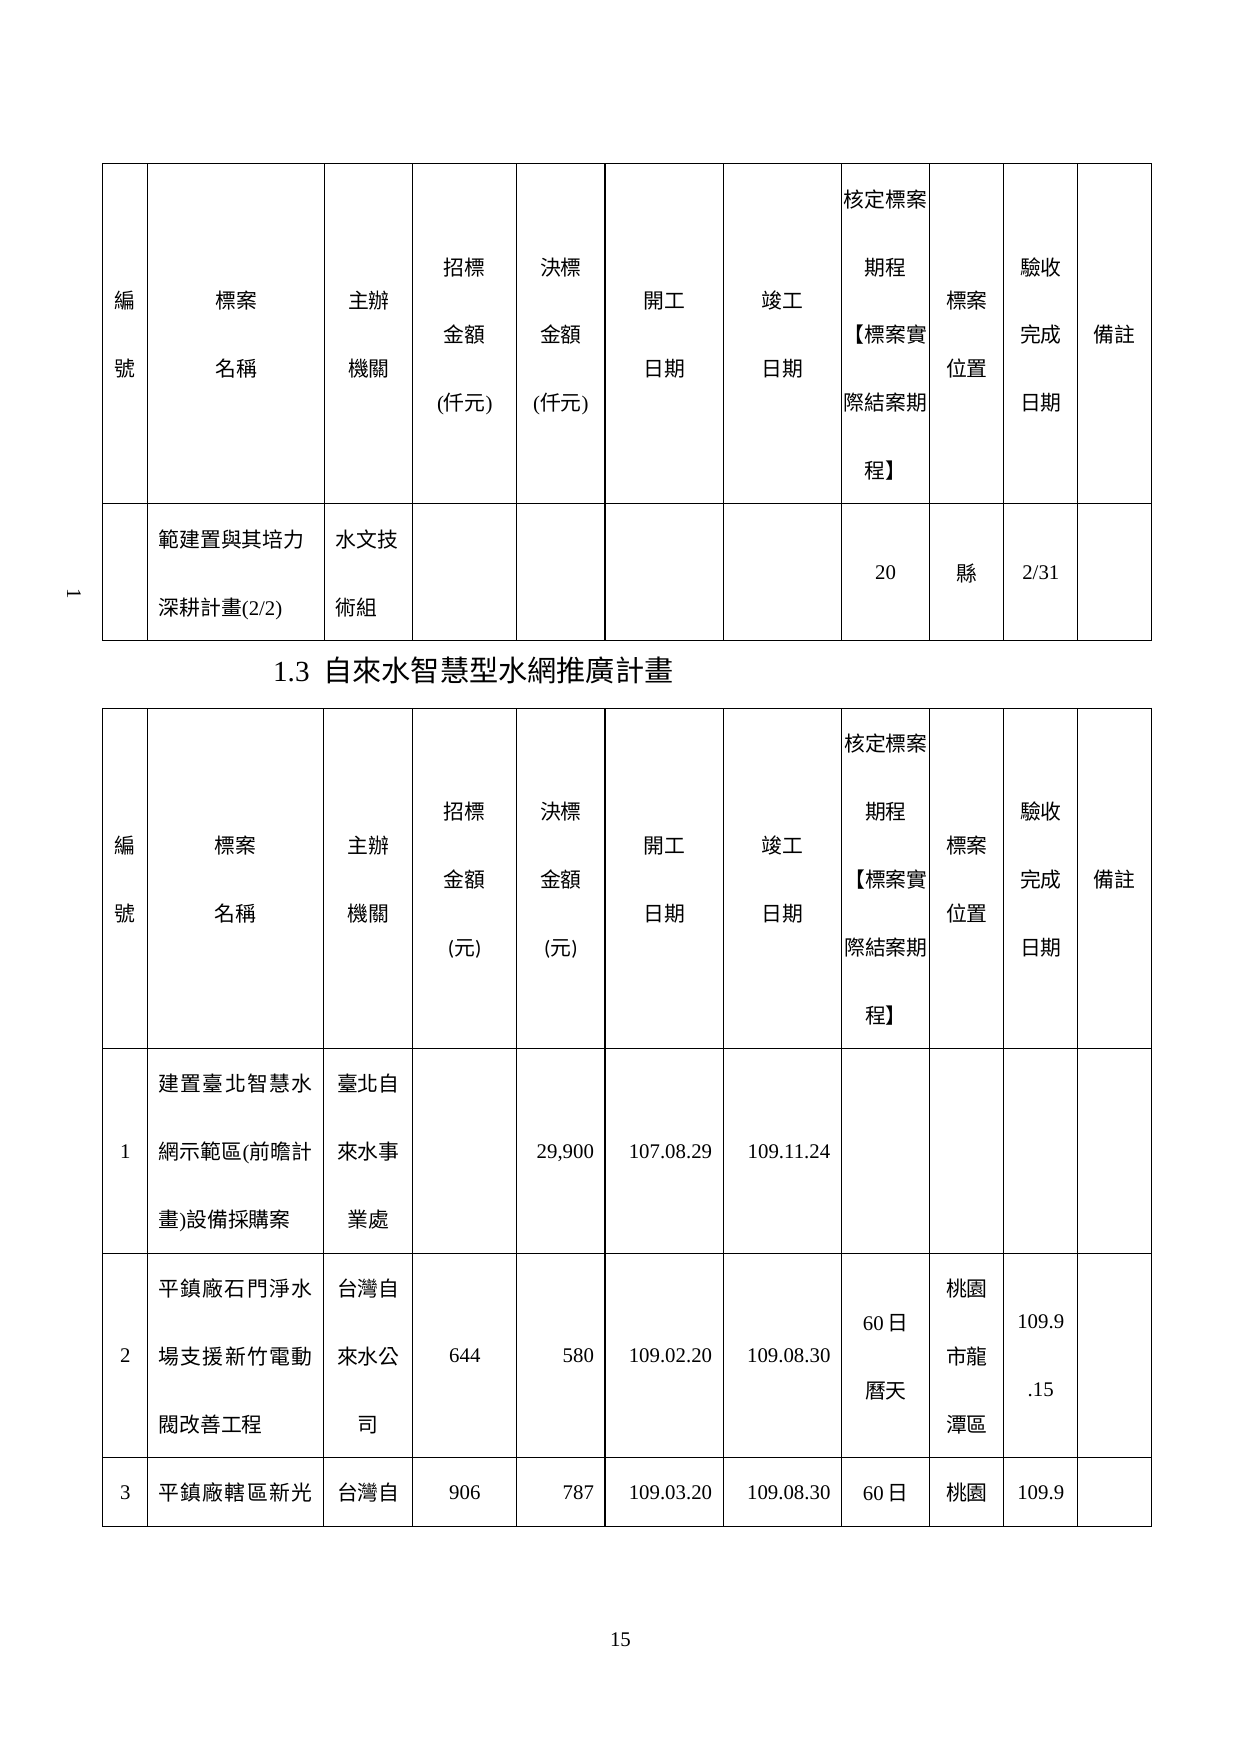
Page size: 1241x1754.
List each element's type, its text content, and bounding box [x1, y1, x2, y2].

table_cell 縣 [930, 504, 1003, 640]
table_cell 906 [413, 1458, 516, 1526]
table_header 招標 金額 (元) [413, 709, 516, 1048]
table_header 備註 [1078, 709, 1151, 1048]
table_cell 109.9 [1004, 1458, 1077, 1526]
table_cell 60日 [842, 1458, 929, 1526]
table_cell 範建置與其培力深耕計畫(2/2) [148, 504, 324, 640]
table_cell 109.03.20 [606, 1458, 723, 1526]
table_cell [842, 1049, 929, 1252]
table_header 備註 [1078, 164, 1151, 503]
table_header 開工 日期 [606, 164, 723, 503]
table_header 主辦 機關 [324, 709, 412, 1048]
table_header 標案 位置 [930, 164, 1003, 503]
table_header 決標 金額 (仟元) [517, 164, 604, 503]
table_cell 109.08.30 [724, 1254, 841, 1457]
table_cell 60日曆天 [842, 1254, 929, 1457]
table_cell 109.9.15 [1004, 1254, 1077, 1457]
table_cell [1078, 1254, 1151, 1457]
table_cell 台灣自 [324, 1458, 412, 1526]
table_cell 29,900 [517, 1049, 604, 1252]
table_cell [517, 504, 604, 640]
table_cell 平鎮廠轄區新光 [148, 1458, 323, 1526]
table_header 驗收 完成 日期 [1004, 709, 1077, 1048]
table_cell [1078, 504, 1151, 640]
table_header 編號 [103, 164, 147, 503]
table_cell 1 [103, 1049, 147, 1252]
table_header 核定標案期程 【標案實際結案期程】 [842, 164, 929, 503]
table_cell 臺北自來水事業處 [324, 1049, 412, 1252]
table_cell 桃園 [930, 1458, 1003, 1526]
table_header 竣工 日期 [724, 709, 841, 1048]
table_cell 580 [517, 1254, 604, 1457]
table_cell 台灣自來水公司 [324, 1254, 412, 1457]
table_cell [1078, 1458, 1151, 1526]
subtitle 自來水智慧型水網推廣計畫 [273, 641, 1092, 691]
table_cell 644 [413, 1254, 516, 1457]
table_cell [1078, 1049, 1151, 1252]
table_header 驗收 完成 日期 [1004, 164, 1077, 503]
table_header 主辦 機關 [325, 164, 412, 503]
table_cell [724, 504, 841, 640]
table_cell [413, 1049, 516, 1252]
table_cell 787 [517, 1458, 604, 1526]
table_header 標案 名稱 [148, 164, 324, 503]
table_cell 桃園市龍潭區 [930, 1254, 1003, 1457]
table_cell 107.08.29 [606, 1049, 723, 1252]
table_header 核定標案期程 【標案實際結案期程】 [842, 709, 929, 1048]
table_cell 2/31 [1004, 504, 1077, 640]
table_header 開工 日期 [606, 709, 723, 1048]
table_cell 20 [842, 504, 929, 640]
table_cell 平鎮廠石門淨水場支援新竹電動閥改善工程 [148, 1254, 323, 1457]
table_cell 2 [103, 1254, 147, 1457]
table_cell 109.08.30 [724, 1458, 841, 1526]
table_cell [1004, 1049, 1077, 1252]
table_header 標案 名稱 [148, 709, 323, 1048]
table_cell 109.11.24 [724, 1049, 841, 1252]
table_header 決標 金額 (元) [517, 709, 604, 1048]
table_header 竣工 日期 [724, 164, 841, 503]
table_cell 水文技術組 [325, 504, 412, 640]
table_cell 建置臺北智慧水網示範區(前曕計畫)設備採購案 [148, 1049, 323, 1252]
table_header 招標 金額 (仟元) [413, 164, 516, 503]
table_cell 3 [103, 1458, 147, 1526]
table_cell [606, 504, 723, 640]
table_header 編號 [103, 709, 147, 1048]
table_header 標案 位置 [930, 709, 1003, 1048]
table_cell [413, 504, 516, 640]
table_cell 109.02.20 [606, 1254, 723, 1457]
table_cell [103, 504, 147, 640]
table_cell [930, 1049, 1003, 1252]
